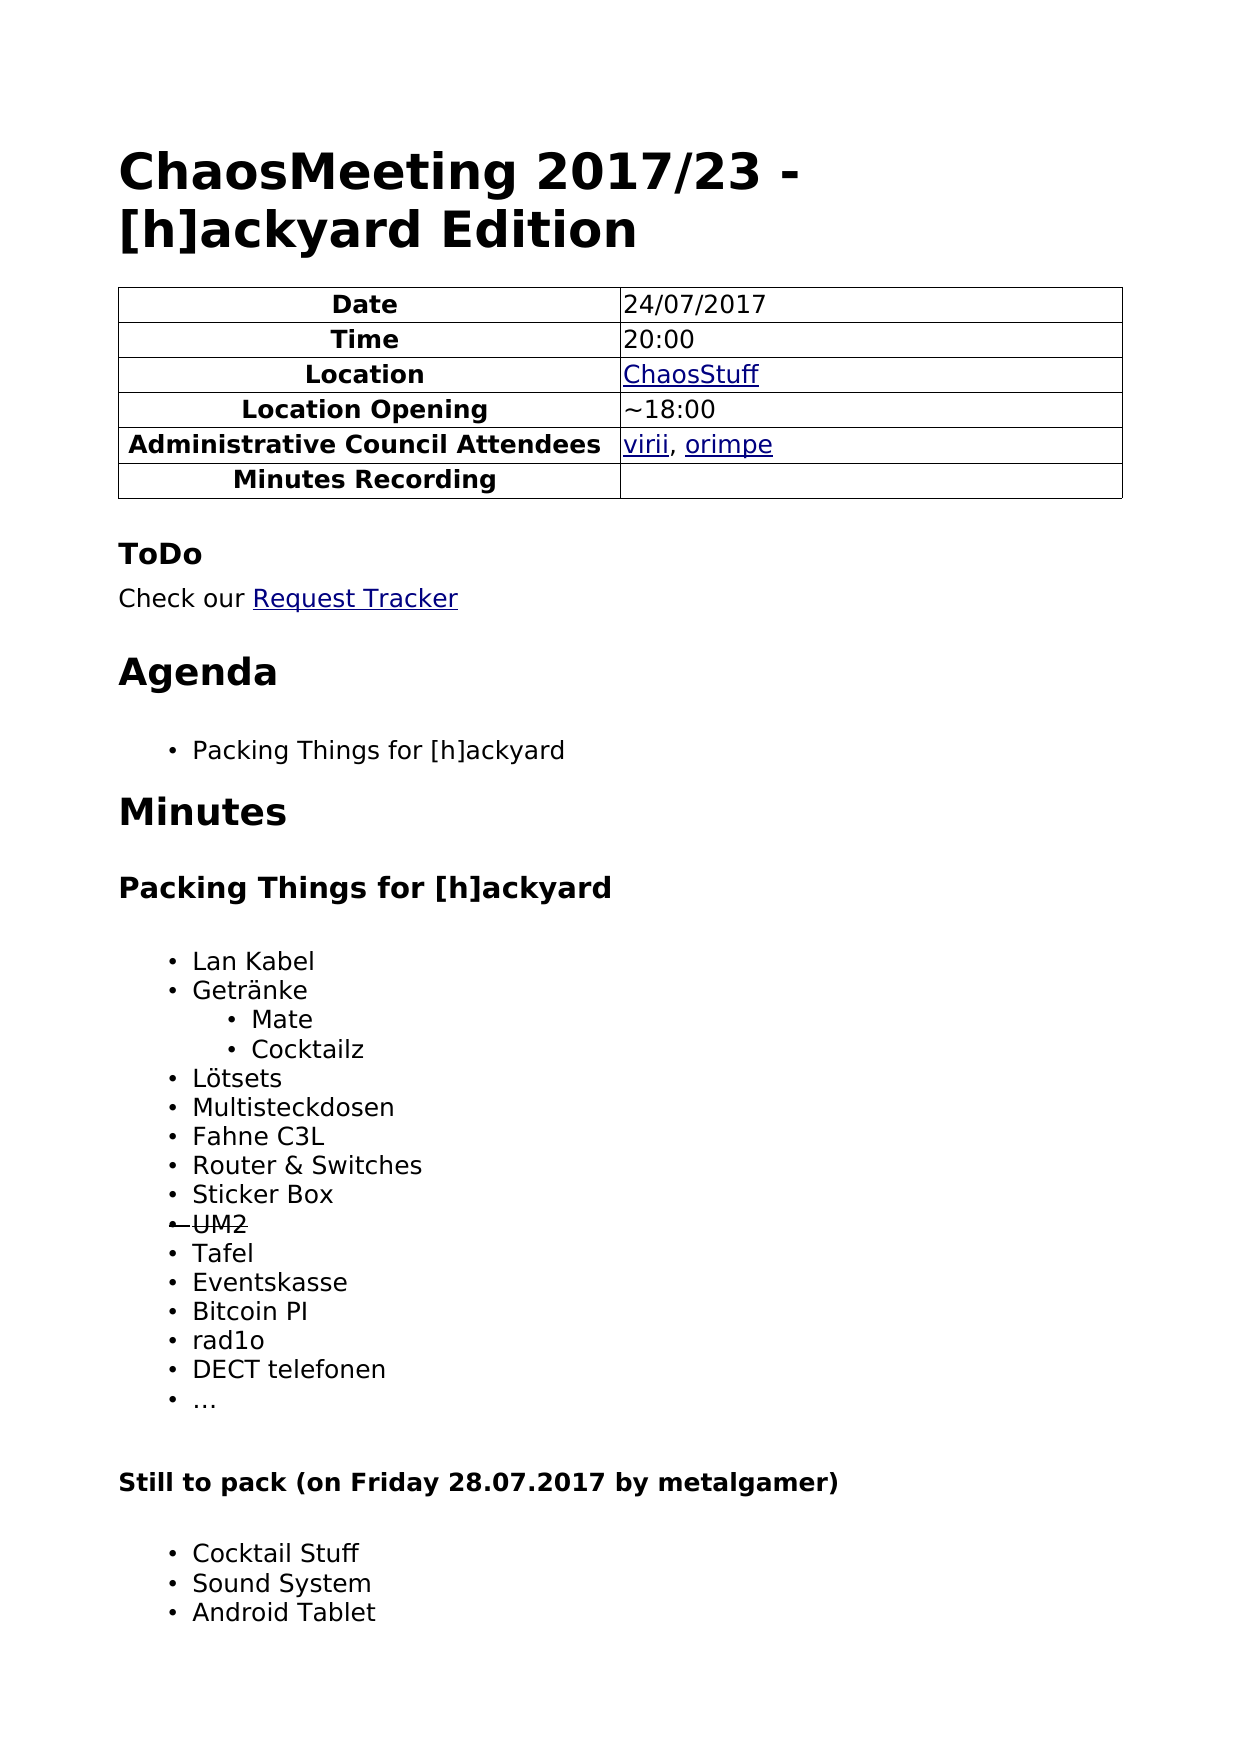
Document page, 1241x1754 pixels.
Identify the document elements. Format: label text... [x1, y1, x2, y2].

table_cell virii, orimpe [621, 428, 1122, 462]
subtitle ToDo [118, 537, 1122, 571]
subtitle Minutes [118, 790, 1122, 834]
list Router & Switches [177, 1152, 1122, 1181]
list Tafel [177, 1239, 1122, 1268]
table_cell Administrative Council Attendees [119, 428, 620, 462]
list Bitcoin PI [177, 1297, 1122, 1327]
table_cell ChaosStuff [621, 358, 1122, 392]
list Fahne C3L [177, 1122, 1122, 1152]
subtitle ChaosMeeting 2017/23 - [h]ackyard Edition [118, 143, 1122, 259]
table_cell 20:00 [621, 323, 1122, 357]
list Lötsets [177, 1064, 1122, 1093]
list Sound System [177, 1569, 1122, 1598]
table_cell Location Opening [119, 393, 620, 427]
list Mate [236, 1006, 1122, 1035]
list Cocktail Stuff [177, 1540, 1122, 1569]
list Lan Kabel [177, 947, 1122, 977]
table_cell Location [119, 358, 620, 392]
list Sticker Box [177, 1181, 1122, 1210]
subtitle Agenda [118, 651, 1122, 694]
list rad1o [177, 1327, 1122, 1356]
table_header Date [119, 288, 620, 322]
list Eventskasse [177, 1268, 1122, 1297]
list Getränke [177, 977, 1122, 1006]
table_cell Time [119, 323, 620, 357]
text Check our Request Tracker [118, 584, 1122, 613]
list Packing Things for [h]ackyard [177, 736, 1122, 765]
table_cell ~18:00 [621, 393, 1122, 427]
list Android Tablet [177, 1598, 1122, 1627]
table_cell [621, 464, 1122, 497]
list … [177, 1385, 1122, 1414]
subtitle Packing Things for [h]ackyard [118, 871, 1122, 905]
list Multisteckdosen [177, 1093, 1122, 1122]
list DECT telefonen [177, 1356, 1122, 1385]
table_header 24/07/2017 [621, 288, 1122, 322]
table_cell Minutes Recording [119, 464, 620, 497]
list UM2 [177, 1210, 1122, 1239]
list Cocktailz [236, 1035, 1122, 1064]
subtitle Still to pack (on Friday 28.07.2017 by metalgamer) [118, 1468, 1122, 1498]
